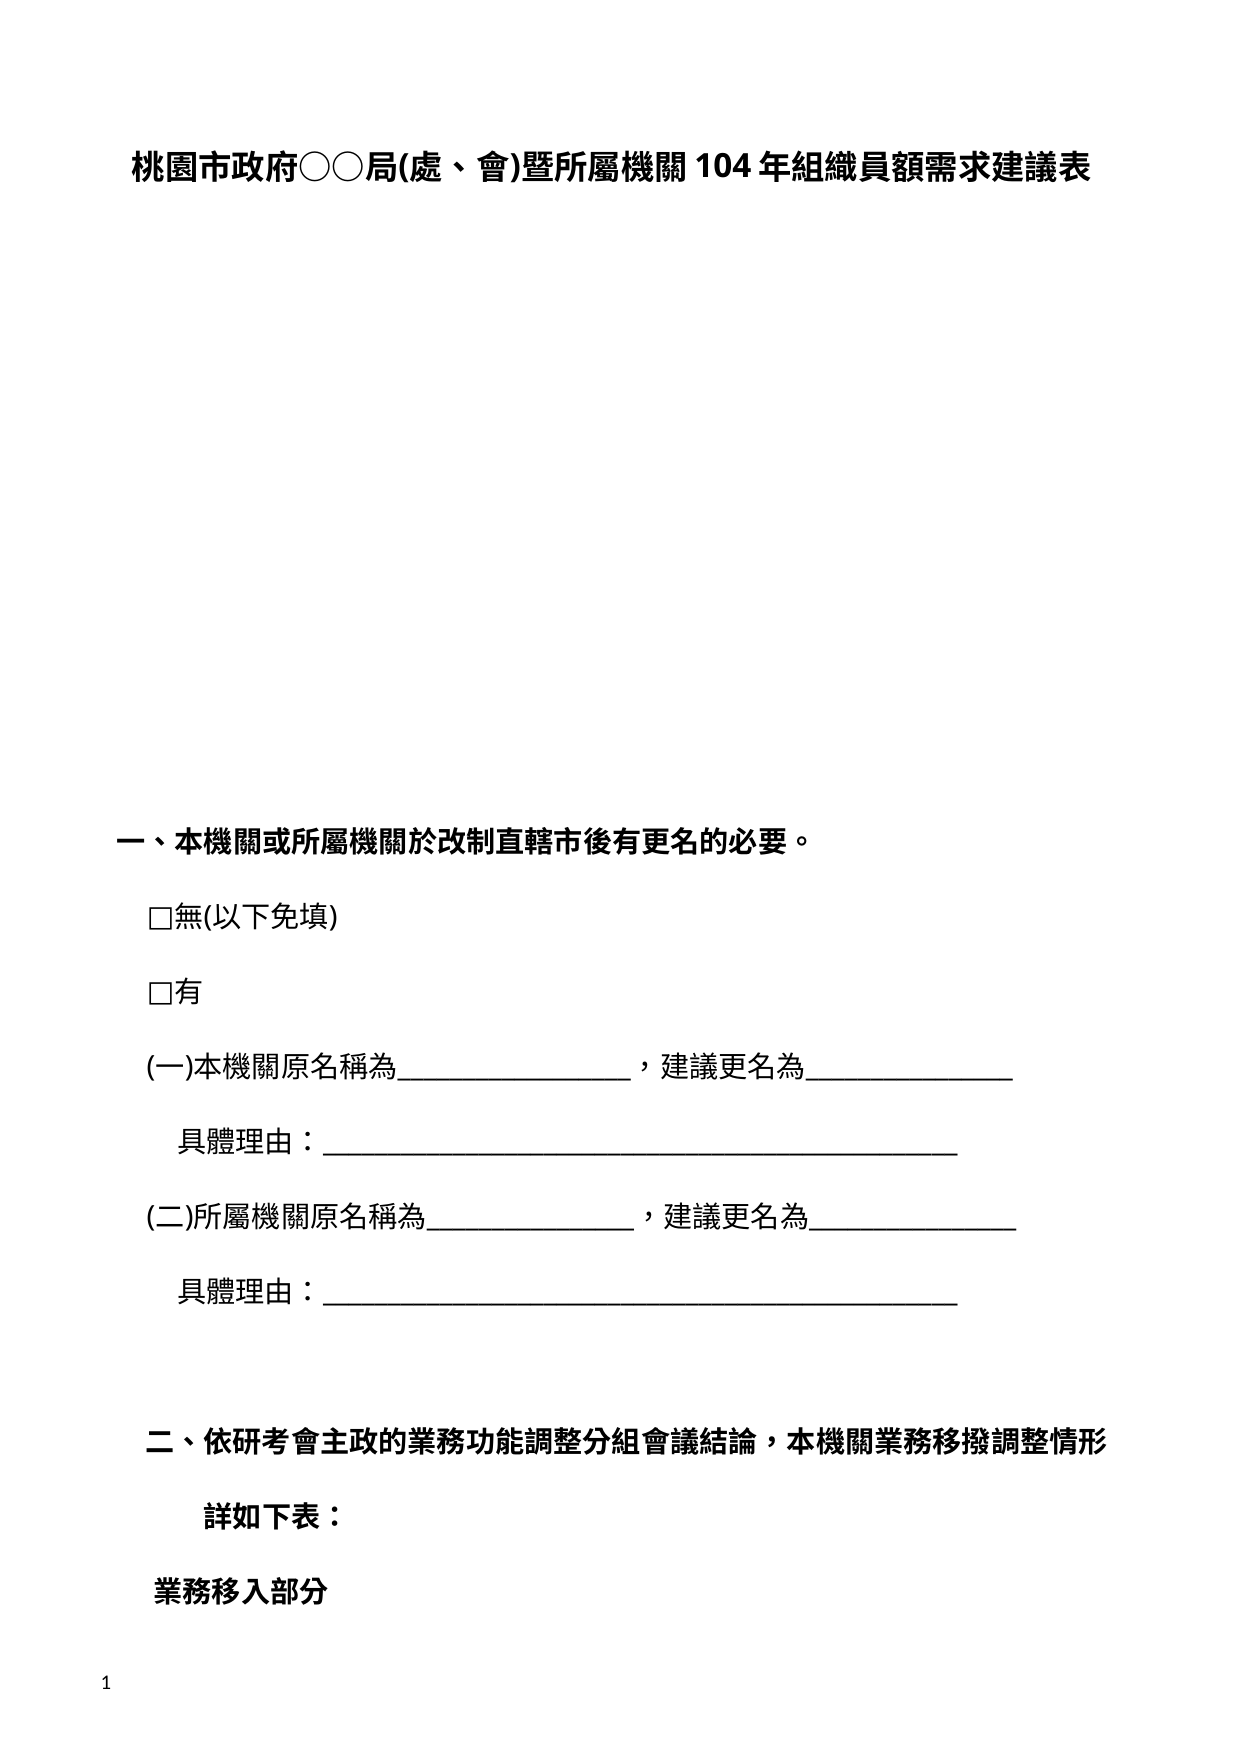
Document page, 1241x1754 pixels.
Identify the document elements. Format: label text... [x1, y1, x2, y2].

text 二、依研考會主政的業務功能調整分組會議結論，本機關業務移撥調整情形詳如下表： [145, 1396, 1122, 1546]
list □有 [86, 946, 1122, 1021]
list □無(以下免填) [86, 871, 1122, 946]
list (一)本機關原名稱為__________________，建議更名為________________ [86, 1021, 1122, 1096]
list 一、本機關或所屬機關於改制直轄市後有更名的必要。 [86, 796, 1122, 871]
list 具體理由：_________________________________________________ [86, 1096, 1122, 1171]
list (二)所屬機關原名稱為________________，建議更名為________________ [86, 1171, 1122, 1246]
text 桃園市政府○○局(處、會)暨所屬機關104年組織員額需求建議表 [100, 121, 1122, 196]
text 業務移入部分 [100, 1546, 1122, 1621]
list 具體理由：_________________________________________________ [86, 1246, 1122, 1321]
